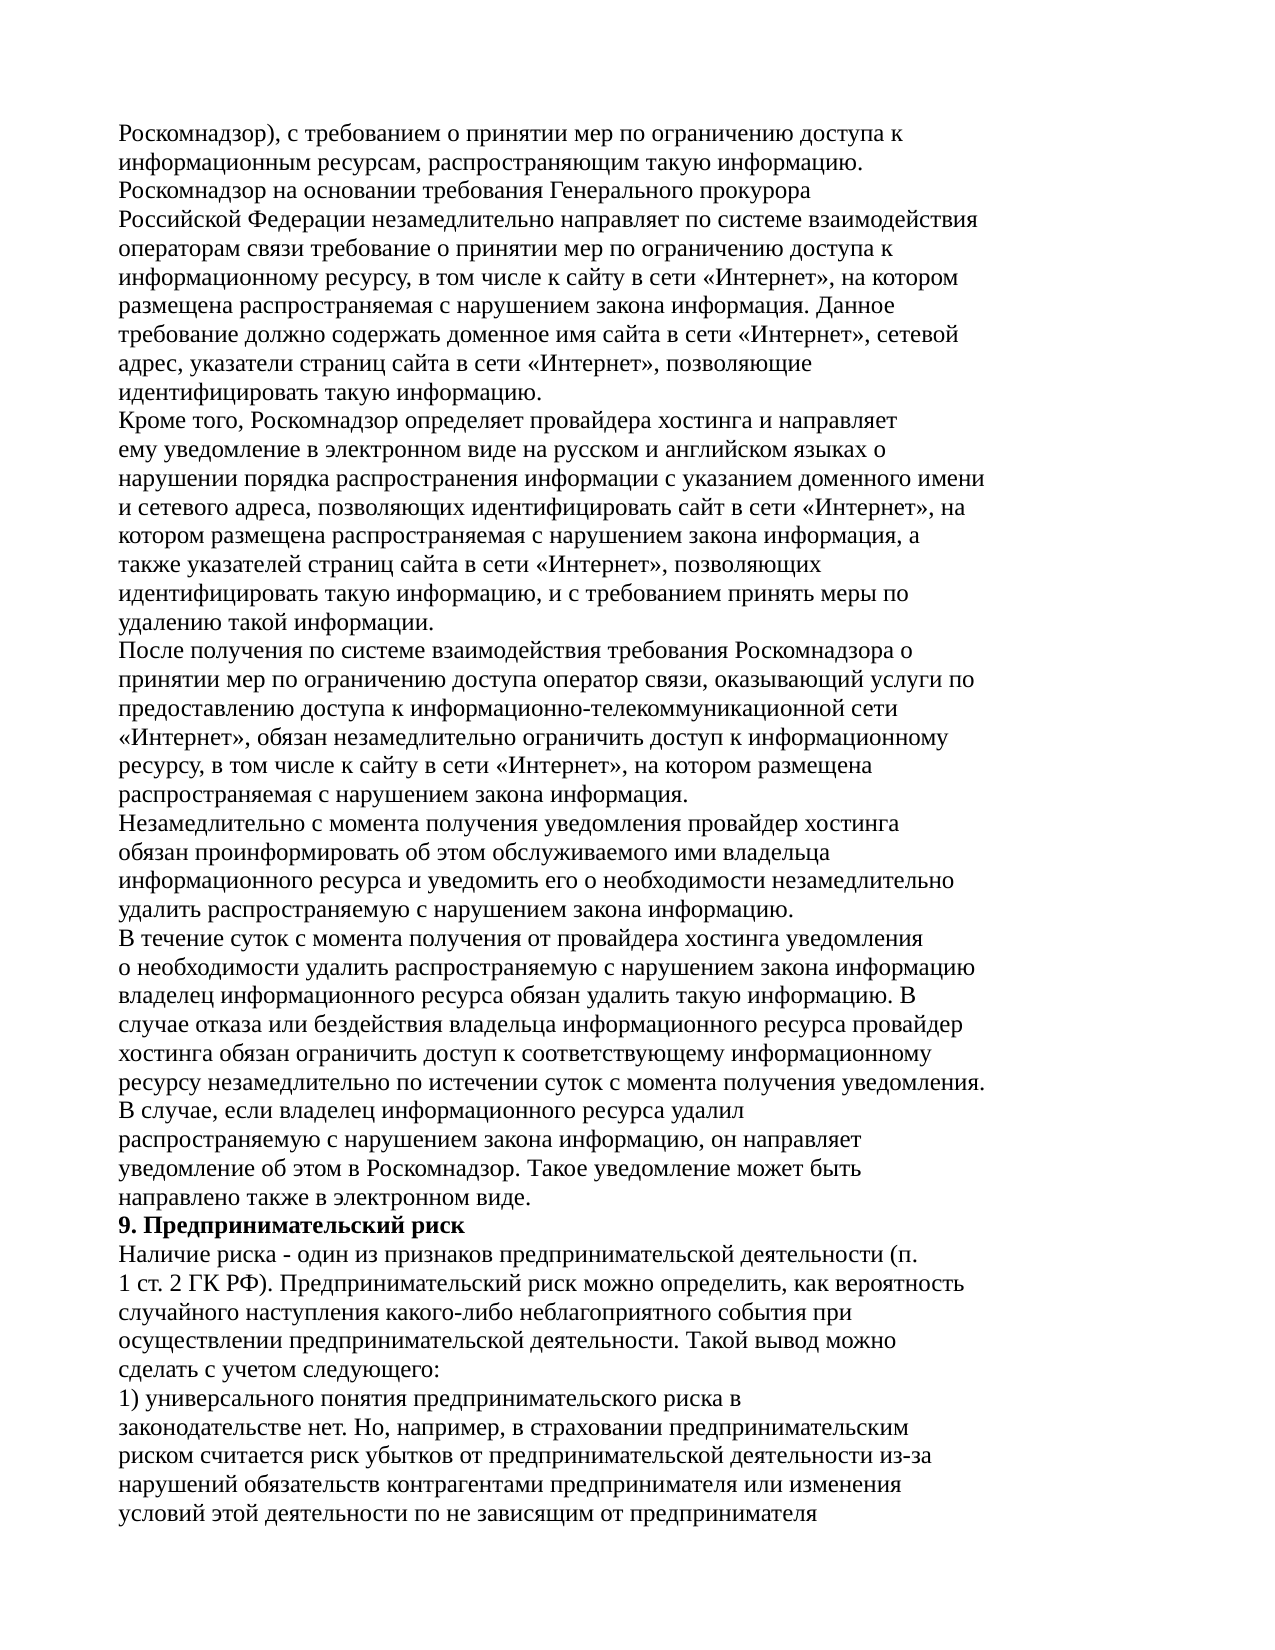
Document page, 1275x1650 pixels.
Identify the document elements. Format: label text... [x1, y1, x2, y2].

text Российской Федерации незамедлительно направляет по системе взаимодействия [118, 204, 1157, 233]
text сделать с учетом следующего: [118, 1354, 1157, 1383]
text ему уведомление в электронном виде на русском и английском языках о [118, 434, 1157, 463]
text Роскомнадзор на основании требования Генерального прокурора [118, 176, 1157, 204]
text Наличие риска - один из признаков предпринимательской деятельности (п. [118, 1239, 1157, 1268]
text направлено также в электронном виде. [118, 1182, 1157, 1211]
text условий этой деятельности по не зависящим от предпринимателя [118, 1498, 1157, 1527]
text распространяемую с нарушением закона информацию, он направляет [118, 1124, 1157, 1153]
text адрес, указатели страниц сайта в сети «Интернет», позволяющие [118, 348, 1157, 377]
text нарушении порядка распространения информации с указанием доменного имени [118, 463, 1157, 492]
text Кроме того, Роскомнадзор определяет провайдера хостинга и направляет [118, 406, 1157, 434]
text о необходимости удалить распространяемую с нарушением закона информацию [118, 952, 1157, 981]
text принятии мер по ограничению доступа оператор связи, оказывающий услуги по [118, 664, 1157, 693]
text обязан проинформировать об этом обслуживаемого ими владельца [118, 837, 1157, 866]
text В случае, если владелец информационного ресурса удалил [118, 1096, 1157, 1124]
text 1 ст. 2 ГК РФ). Предпринимательский риск можно определить, как вероятность [118, 1268, 1157, 1297]
text идентифицировать такую информацию, и с требованием принять меры по [118, 578, 1157, 607]
text котором размещена распространяемая с нарушением закона информация, а [118, 521, 1157, 549]
text требование должно содержать доменное имя сайта в сети «Интернет», сетевой [118, 319, 1157, 348]
text информационного ресурса и уведомить его о необходимости незамедлительно [118, 866, 1157, 894]
text риском считается риск убытков от предпринимательской деятельности из-за [118, 1441, 1157, 1469]
text также указателей страниц сайта в сети «Интернет», позволяющих [118, 549, 1157, 578]
text размещена распространяемая с нарушением закона информация. Данное [118, 291, 1157, 319]
text операторам связи требование о принятии мер по ограничению доступа к [118, 233, 1157, 262]
text удалить распространяемую с нарушением закона информацию. [118, 894, 1157, 923]
text ресурсу, в том числе к сайту в сети «Интернет», на котором размещена [118, 751, 1157, 779]
text уведомление об этом в Роскомнадзор. Такое уведомление может быть [118, 1153, 1157, 1182]
text и сетевого адреса, позволяющих идентифицировать сайт в сети «Интернет», на [118, 492, 1157, 521]
text предоставлению доступа к информационно-телекоммуникационной сети [118, 693, 1157, 722]
text законодательстве нет. Но, например, в страховании предпринимательским [118, 1412, 1157, 1441]
text В течение суток с момента получения от провайдера хостинга уведомления [118, 923, 1157, 952]
text удалению такой информации. [118, 607, 1157, 636]
text ресурсу незамедлительно по истечении суток с момента получения уведомления. [118, 1067, 1157, 1096]
text нарушений обязательств контрагентами предпринимателя или изменения [118, 1469, 1157, 1498]
text идентифицировать такую информацию. [118, 377, 1157, 406]
text хостинга обязан ограничить доступ к соответствующему информационному [118, 1038, 1157, 1067]
text информационным ресурсам, распространяющим такую информацию. [118, 147, 1157, 176]
text распространяемая с нарушением закона информация. [118, 779, 1157, 808]
text 9. Предпринимательский риск [118, 1211, 1157, 1239]
text Незамедлительно с момента получения уведомления провайдер хостинга [118, 808, 1157, 837]
text владелец информационного ресурса обязан удалить такую информацию. В [118, 981, 1157, 1009]
text информационному ресурсу, в том числе к сайту в сети «Интернет», на котором [118, 262, 1157, 291]
text После получения по системе взаимодействия требования Роскомнадзора о [118, 636, 1157, 664]
text Роскомнадзор), с требованием о принятии мер по ограничению доступа к [118, 118, 1157, 147]
text случае отказа или бездействия владельца информационного ресурса провайдер [118, 1009, 1157, 1038]
text 1) универсального понятия предпринимательского риска в [118, 1383, 1157, 1412]
text случайного наступления какого-либо неблагоприятного события при [118, 1297, 1157, 1326]
text осуществлении предпринимательской деятельности. Такой вывод можно [118, 1326, 1157, 1354]
text «Интернет», обязан незамедлительно ограничить доступ к информационному [118, 722, 1157, 751]
